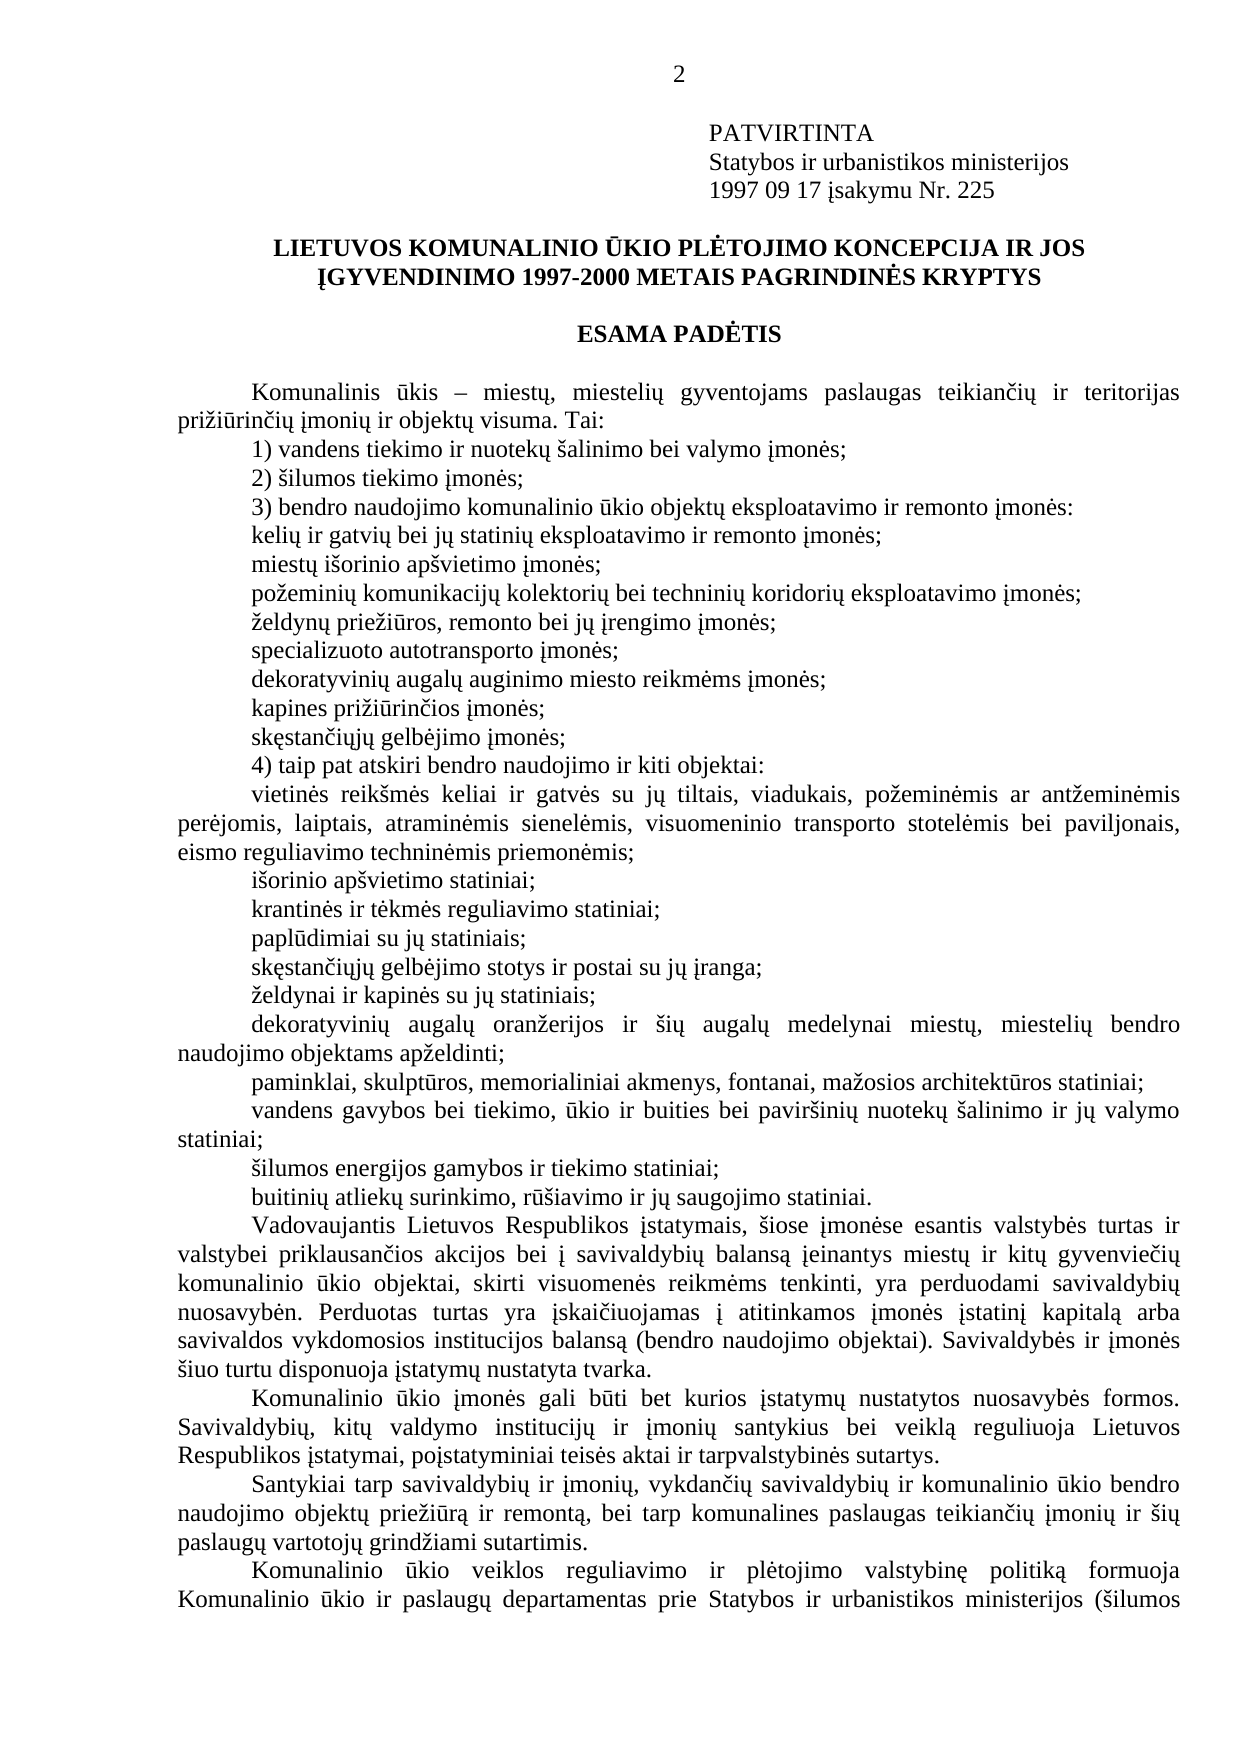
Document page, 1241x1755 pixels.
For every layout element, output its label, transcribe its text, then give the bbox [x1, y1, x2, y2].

text skęstančiųjų gelbėjimo stotys ir postai su jų įranga; [177, 952, 1181, 981]
text paminklai, skulptūros, memorialiniai akmenys, fontanai, mažosios architektūros statiniai; [177, 1067, 1181, 1096]
text Komunalinio ūkio veiklos reguliavimo ir plėtojimo valstybinę politiką formuoja Komunalinio ūkio ir paslaugų departamentas prie Statybos ir urbanistikos ministerijos (šilumos [177, 1556, 1181, 1613]
text Statybos ir urbanistikos ministerijos [177, 147, 1181, 176]
text želdynai ir kapinės su jų statiniais; [177, 981, 1181, 1009]
text kapines prižiūrinčios įmonės; [177, 693, 1181, 722]
text PATVIRTINTA [177, 118, 1181, 147]
text 1) vandens tiekimo ir nuotekų šalinimo bei valymo įmonės; [177, 434, 1181, 463]
text krantinės ir tėkmės reguliavimo statiniai; [177, 894, 1181, 923]
text LIETUVOS KOMUNALINIO ŪKIO PLĖTOJIMO KONCEPCIJA IR JOS ĮGYVENDINIMO 1997-2000 METAIS PAGRINDINĖS KRYPTYS [177, 233, 1181, 291]
text dekoratyvinių augalų auginimo miesto reikmėms įmonės; [177, 664, 1181, 693]
text 1997 09 17 įsakymu Nr. 225 [177, 176, 1181, 204]
text 4) taip pat atskiri bendro naudojimo ir kiti objektai: [177, 751, 1181, 779]
text buitinių atliekų surinkimo, rūšiavimo ir jų saugojimo statiniai. [177, 1182, 1181, 1211]
text požeminių komunikacijų kolektorių bei techninių koridorių eksploatavimo įmonės; [177, 578, 1181, 607]
text Santykiai tarp savivaldybių ir įmonių, vykdančių savivaldybių ir komunalinio ūkio bendro naudojimo objektų priežiūrą ir remontą, bei tarp komunalines paslaugas teikiančių įmonių ir šių paslaugų vartotojų grindžiami sutartimis. [177, 1469, 1181, 1556]
text 3) bendro naudojimo komunalinio ūkio objektų eksploatavimo ir remonto įmonės: [177, 492, 1181, 521]
text želdynų priežiūros, remonto bei jų įrengimo įmonės; [177, 607, 1181, 636]
text Vadovaujantis Lietuvos Respublikos įstatymais, šiose įmonėse esantis valstybės turtas ir valstybei priklausančios akcijos bei į savivaldybių balansą įeinantys miestų ir kitų gyvenviečių komunalinio ūkio objektai, skirti visuomenės reikmėms tenkinti, yra perduodami savivaldybių nuosavybėn. Perduotas turtas yra įskaičiuojamas į atitinkamos įmonės įstatinį kapitalą arba savivaldos vykdomosios institucijos balansą (bendro naudojimo objektai). Savivaldybės ir įmonės šiuo turtu disponuoja įstatymų nustatyta tvarka. [177, 1211, 1181, 1383]
text 2) šilumos tiekimo įmonės; [177, 463, 1181, 492]
text ESAMA PADĖTIS [177, 319, 1181, 348]
text kelių ir gatvių bei jų statinių eksploatavimo ir remonto įmonės; [177, 521, 1181, 549]
text specializuoto autotransporto įmonės; [177, 636, 1181, 664]
text miestų išorinio apšvietimo įmonės; [177, 549, 1181, 578]
text paplūdimiai su jų statiniais; [177, 923, 1181, 952]
text dekoratyvinių augalų oranžerijos ir šių augalų medelynai miestų, miestelių bendro naudojimo objektams apželdinti; [177, 1009, 1181, 1067]
text Komunalinio ūkio įmonės gali būti bet kurios įstatymų nustatytos nuosavybės formos. Savivaldybių, kitų valdymo institucijų ir įmonių santykius bei veiklą reguliuoja Lietuvos Respublikos įstatymai, poįstatyminiai teisės aktai ir tarpvalstybinės sutartys. [177, 1383, 1181, 1469]
text Komunalinis ūkis – miestų, miestelių gyventojams paslaugas teikiančių ir teritorijas prižiūrinčių įmonių ir objektų visuma. Tai: [177, 377, 1181, 434]
text skęstančiųjų gelbėjimo įmonės; [177, 722, 1181, 751]
text vandens gavybos bei tiekimo, ūkio ir buities bei paviršinių nuotekų šalinimo ir jų valymo statiniai; [177, 1096, 1181, 1153]
text vietinės reikšmės keliai ir gatvės su jų tiltais, viadukais, požeminėmis ar antžeminėmis perėjomis, laiptais, atraminėmis sienelėmis, visuomeninio transporto stotelėmis bei paviljonais, eismo reguliavimo techninėmis priemonėmis; [177, 779, 1181, 866]
text šilumos energijos gamybos ir tiekimo statiniai; [177, 1153, 1181, 1182]
text išorinio apšvietimo statiniai; [177, 866, 1181, 894]
